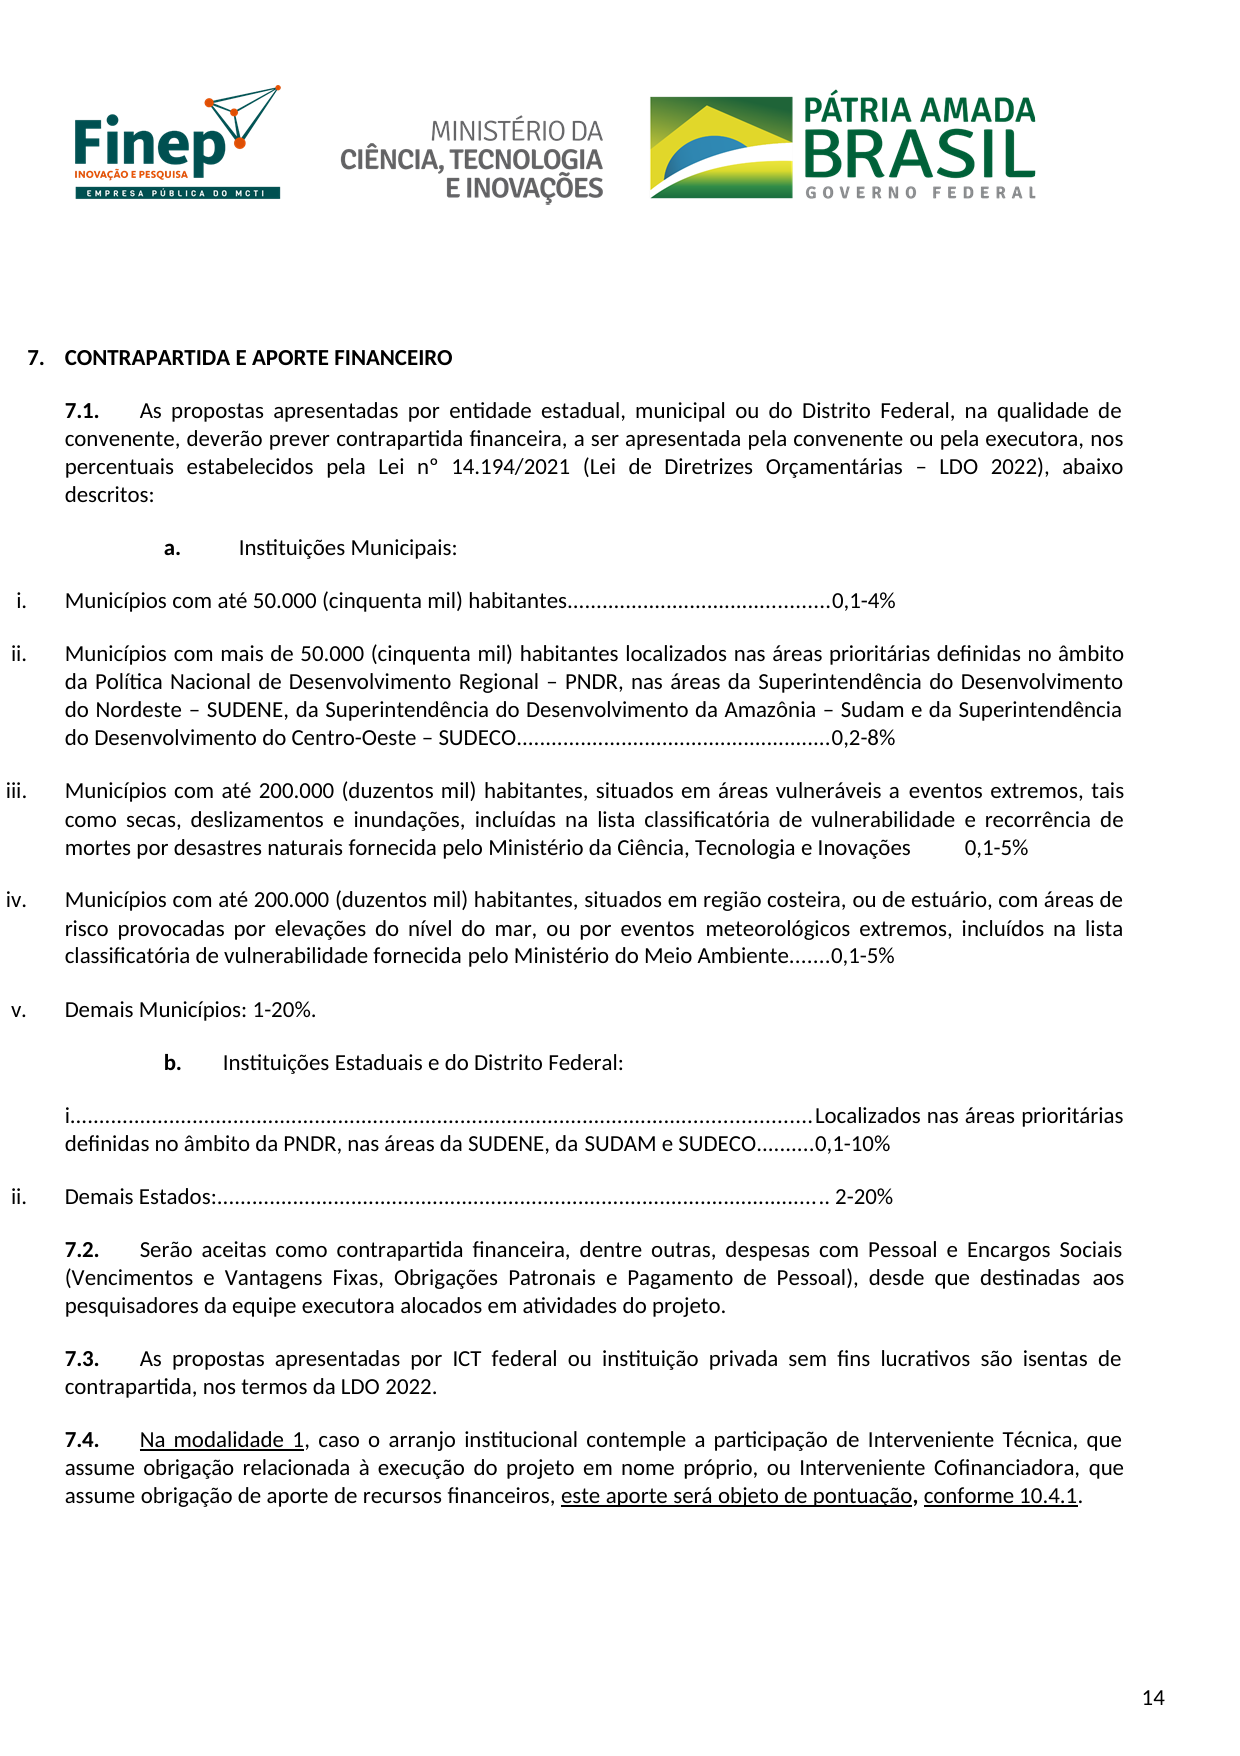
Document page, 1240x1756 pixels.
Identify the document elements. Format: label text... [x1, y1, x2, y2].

list Municípios com mais de 50.000 (cinquenta mil) habitantes localizados nas áreas prioritárias definidas no âmbito da Política Nacional de Desenvolvimento Regional – PNDR, nas áreas da Superintendência do Desenvolvimento do Nordeste – SUDENE, da Superintendência do Desenvolvimento da Amazônia – Sudam e da Superintendência do Desenvolvimento do Centro-Oeste – SUDECO 0,2-8% [11, 639, 1124, 751]
list Demais Estados: .. 2-20% [11, 1182, 1210, 1210]
list Demais Municípios: 1-20%. [11, 995, 1210, 1023]
list Municípios com até 50.000 (cinquenta mil) habitantes 0,1-4% [16, 586, 1210, 614]
list Na modalidade 1, caso o arranjo institucional contemple a participação de Interveniente Técnica, que assume obrigação relacionada à execução do projeto em nome próprio, ou Interveniente Cofinanciadora, que assume obrigação de aporte de recursos financeiros, este aporte será objeto de pontuação, conforme 10.4.1. [64, 1425, 1124, 1509]
list Serão aceitas como contrapartida financeira, dentre outras, despesas com Pessoal e Encargos Sociais (Vencimentos e Vantagens Fixas, Obrigações Patronais e Pagamento de Pessoal), desde que destinadas aos pesquisadores da equipe executora alocados em atividades do projeto. [64, 1235, 1124, 1319]
list Municípios com até 200.000 (duzentos mil) habitantes, situados em região costeira, ou de estuário, com áreas de risco provocadas por elevações do nível do mar, ou por eventos meteorológicos extremos, incluídos na lista classificatória de vulnerabilidade fornecida pelo Ministério do Meio Ambiente 0,1-5% [6, 886, 1124, 970]
list Instituições Municipais: [163, 533, 1210, 561]
list Instituições Estaduais e do Distrito Federal: [163, 1048, 1210, 1076]
list As propostas apresentadas por entidade estadual, municipal ou do Distrito Federal, na qualidade de convenente, deverão prever contrapartida financeira, a ser apresentada pela convenente ou pela executora, nos percentuais estabelecidos pela Lei nº 14.194/2021 (Lei de Diretrizes Orçamentárias – LDO 2022), abaixo descritos: [64, 396, 1124, 508]
list Municípios com até 200.000 (duzentos mil) habitantes, situados em áreas vulneráveis a eventos extremos, tais como secas, deslizamentos e inundações, incluídas na lista classificatória de vulnerabilidade e recorrência de mortes por desastres naturais fornecida pelo Ministério da Ciência, Tecnologia e Inovações 0,1-5% [6, 777, 1124, 861]
list As propostas apresentadas por ICT federal ou instituição privada sem fins lucrativos são isentas de contrapartida, nos termos da LDO 2022. [64, 1344, 1124, 1400]
list Localizados nas áreas prioritárias definidas no âmbito da PNDR, nas áreas da SUDENE, da SUDAM e SUDECO 0,1-10% [64, 1101, 1124, 1157]
list CONTRAPARTIDA E APORTE FINANCEIRO [27, 343, 1210, 371]
